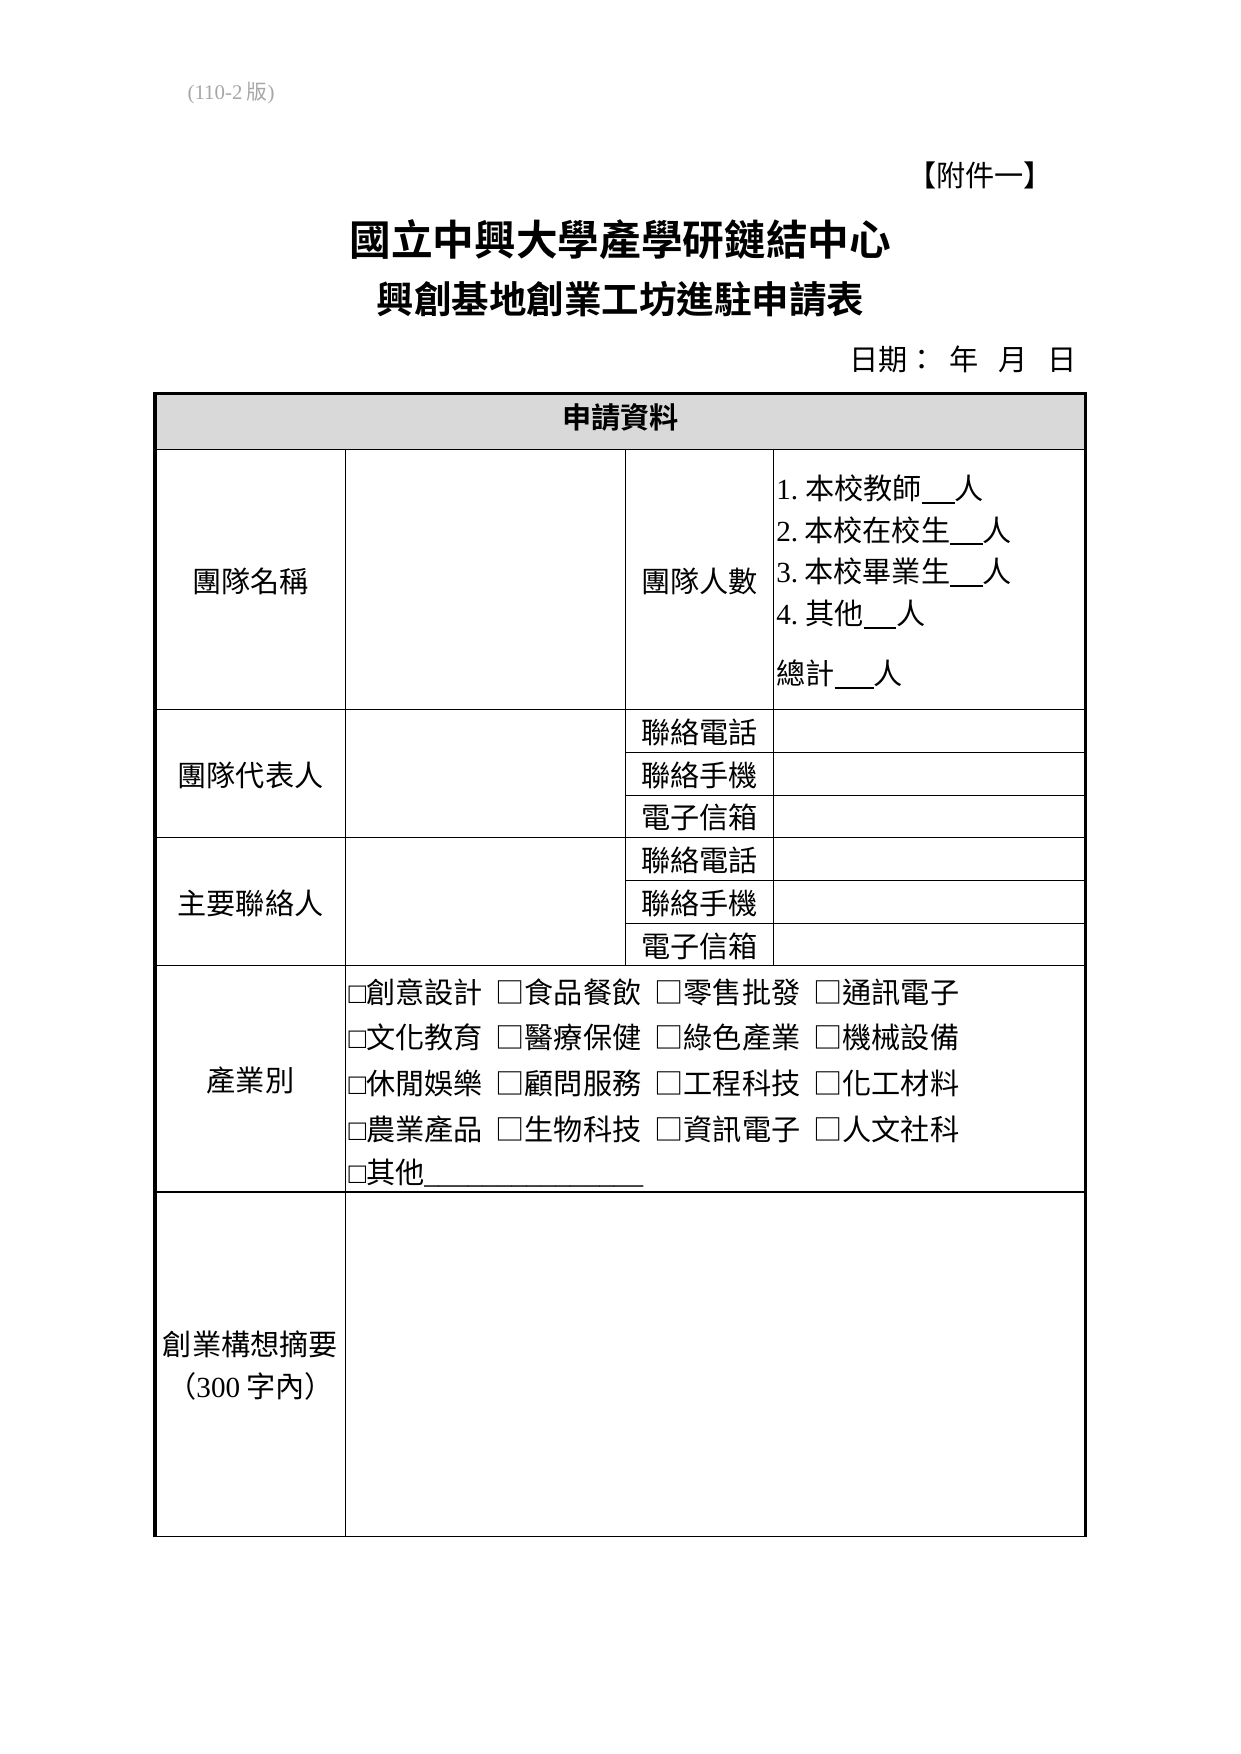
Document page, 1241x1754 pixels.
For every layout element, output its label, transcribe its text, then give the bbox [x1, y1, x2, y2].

table_cell [774, 881, 1084, 923]
table_cell 電子信箱 [626, 796, 773, 837]
table_cell [346, 838, 625, 965]
table_cell [774, 710, 1084, 752]
table_cell [346, 1193, 1084, 1536]
table_cell [774, 924, 1084, 965]
table_cell [774, 753, 1084, 794]
table_cell 團隊代表人 [157, 710, 345, 837]
table_cell [774, 838, 1084, 880]
text 國立中興大學產學研鏈結中心 [187, 208, 1053, 267]
table_cell 聯絡手機 [626, 753, 773, 794]
text 興創基地創業工坊進駐申請表 [187, 267, 1053, 325]
table_cell 1. 本校教師 人 2. 本校在校生 人 3. 本校畢業生 人 4. 其他 人 總計 人 [774, 450, 1084, 709]
table_cell 產業別 [157, 966, 345, 1191]
table_cell 創業構想摘要（300字內） [157, 1193, 345, 1536]
table_cell 聯絡電話 [626, 710, 773, 752]
table_cell 團隊名稱 [157, 450, 345, 709]
text 【附件一】 [187, 150, 1053, 196]
table_cell 電子信箱 [626, 924, 773, 965]
text 日期： 年 月 日 [187, 337, 1076, 379]
table_cell [346, 710, 625, 837]
table_cell 團隊人數 [626, 450, 773, 709]
table_cell [774, 796, 1084, 837]
table_cell 聯絡電話 [626, 838, 773, 880]
table_cell □創意設計 □食品餐飲 □零售批發 □通訊電子 □文化教育 □醫療保健 □綠色產業 □機械設備 □休閒娛樂 □顧問服務 □工程科技 □化工材料 □農業產品 □生物科技 □資訊電子 □人文社科 □其他_______________ [346, 966, 1084, 1191]
table_header 申請資料 [157, 395, 1084, 449]
table_cell 主要聯絡人 [157, 838, 345, 965]
table_cell 聯絡手機 [626, 881, 773, 923]
table_cell [346, 450, 625, 709]
